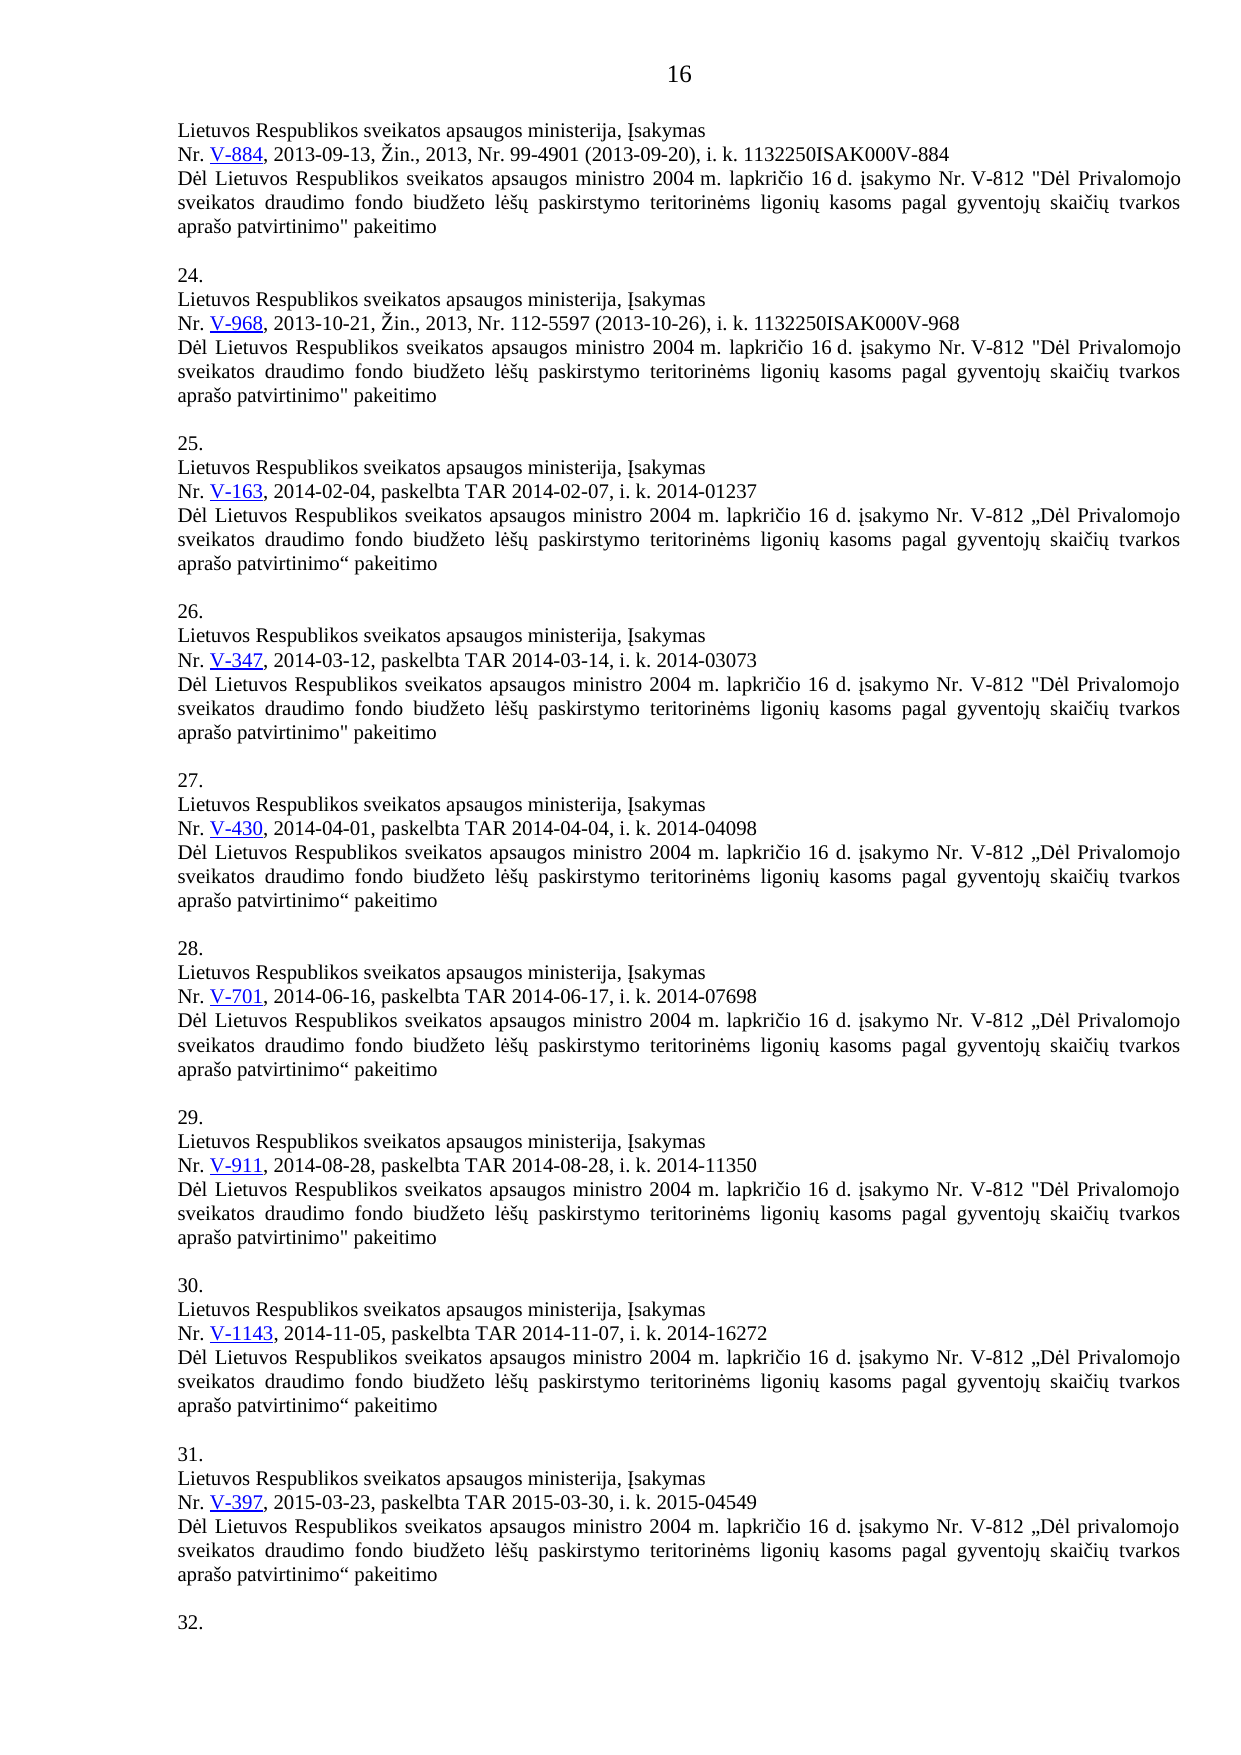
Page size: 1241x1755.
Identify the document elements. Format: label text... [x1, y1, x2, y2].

text Lietuvos Respublikos sveikatos apsaugos ministerija, Įsakymas [177, 792, 1181, 816]
text Lietuvos Respublikos sveikatos apsaugos ministerija, Įsakymas [177, 1466, 1181, 1490]
text 32. [177, 1610, 1181, 1634]
text Dėl Lietuvos Respublikos sveikatos apsaugos ministro 2004 m. lapkričio 16 d. įsakymo Nr. V-812 "Dėl Privalomojo sveikatos draudimo fondo biudžeto lėšų paskirstymo teritorinėms ligonių kasoms pagal gyventojų skaičių tvarkos aprašo patvirtinimo" pakeitimo [177, 1177, 1181, 1249]
text Nr. V-1143, 2014-11-05, paskelbta TAR 2014-11-07, i. k. 2014-16272 [177, 1321, 1181, 1345]
text 24. [177, 262, 1181, 287]
text Lietuvos Respublikos sveikatos apsaugos ministerija, Įsakymas [177, 623, 1181, 647]
text Lietuvos Respublikos sveikatos apsaugos ministerija, Įsakymas [177, 1297, 1181, 1321]
text 26. [177, 599, 1181, 623]
text Nr. V-347, 2014-03-12, paskelbta TAR 2014-03-14, i. k. 2014-03073 [177, 647, 1181, 672]
text Nr. V-163, 2014-02-04, paskelbta TAR 2014-02-07, i. k. 2014-01237 [177, 479, 1181, 503]
text 27. [177, 768, 1181, 792]
text Nr. V-397, 2015-03-23, paskelbta TAR 2015-03-30, i. k. 2015-04549 [177, 1490, 1181, 1514]
text Nr. V-701, 2014-06-16, paskelbta TAR 2014-06-17, i. k. 2014-07698 [177, 984, 1181, 1008]
text Nr. V-968, 2013-10-21, Žin., 2013, Nr. 112-5597 (2013-10-26), i. k. 1132250ISAK000V-968 [177, 311, 1181, 335]
text Nr. V-884, 2013-09-13, Žin., 2013, Nr. 99-4901 (2013-09-20), i. k. 1132250ISAK000V-884 [177, 142, 1181, 166]
text Lietuvos Respublikos sveikatos apsaugos ministerija, Įsakymas [177, 1129, 1181, 1153]
text Dėl Lietuvos Respublikos sveikatos apsaugos ministro 2004 m. lapkričio 16 d. įsakymo Nr. V-812 "Dėl Privalomojo sveikatos draudimo fondo biudžeto lėšų paskirstymo teritorinėms ligonių kasoms pagal gyventojų skaičių tvarkos aprašo patvirtinimo" pakeitimo [177, 166, 1181, 238]
text Dėl Lietuvos Respublikos sveikatos apsaugos ministro 2004 m. lapkričio 16 d. įsakymo Nr. V-812 „Dėl privalomojo sveikatos draudimo fondo biudžeto lėšų paskirstymo teritorinėms ligonių kasoms pagal gyventojų skaičių tvarkos aprašo patvirtinimo“ pakeitimo [177, 1514, 1181, 1586]
text Dėl Lietuvos Respublikos sveikatos apsaugos ministro 2004 m. lapkričio 16 d. įsakymo Nr. V-812 „Dėl Privalomojo sveikatos draudimo fondo biudžeto lėšų paskirstymo teritorinėms ligonių kasoms pagal gyventojų skaičių tvarkos aprašo patvirtinimo“ pakeitimo [177, 1345, 1181, 1417]
text 25. [177, 431, 1181, 455]
text Lietuvos Respublikos sveikatos apsaugos ministerija, Įsakymas [177, 118, 1181, 142]
text 31. [177, 1442, 1181, 1466]
text 29. [177, 1105, 1181, 1129]
text Dėl Lietuvos Respublikos sveikatos apsaugos ministro 2004 m. lapkričio 16 d. įsakymo Nr. V-812 „Dėl Privalomojo sveikatos draudimo fondo biudžeto lėšų paskirstymo teritorinėms ligonių kasoms pagal gyventojų skaičių tvarkos aprašo patvirtinimo“ pakeitimo [177, 503, 1181, 575]
text Nr. V-911, 2014-08-28, paskelbta TAR 2014-08-28, i. k. 2014-11350 [177, 1153, 1181, 1177]
text Lietuvos Respublikos sveikatos apsaugos ministerija, Įsakymas [177, 455, 1181, 479]
text Nr. V-430, 2014-04-01, paskelbta TAR 2014-04-04, i. k. 2014-04098 [177, 816, 1181, 840]
text Lietuvos Respublikos sveikatos apsaugos ministerija, Įsakymas [177, 960, 1181, 984]
text Dėl Lietuvos Respublikos sveikatos apsaugos ministro 2004 m. lapkričio 16 d. įsakymo Nr. V-812 "Dėl Privalomojo sveikatos draudimo fondo biudžeto lėšų paskirstymo teritorinėms ligonių kasoms pagal gyventojų skaičių tvarkos aprašo patvirtinimo" pakeitimo [177, 335, 1181, 407]
text 30. [177, 1273, 1181, 1297]
text Dėl Lietuvos Respublikos sveikatos apsaugos ministro 2004 m. lapkričio 16 d. įsakymo Nr. V-812 "Dėl Privalomojo sveikatos draudimo fondo biudžeto lėšų paskirstymo teritorinėms ligonių kasoms pagal gyventojų skaičių tvarkos aprašo patvirtinimo" pakeitimo [177, 672, 1181, 744]
text Dėl Lietuvos Respublikos sveikatos apsaugos ministro 2004 m. lapkričio 16 d. įsakymo Nr. V-812 „Dėl Privalomojo sveikatos draudimo fondo biudžeto lėšų paskirstymo teritorinėms ligonių kasoms pagal gyventojų skaičių tvarkos aprašo patvirtinimo“ pakeitimo [177, 1008, 1181, 1081]
text Lietuvos Respublikos sveikatos apsaugos ministerija, Įsakymas [177, 287, 1181, 311]
text 28. [177, 936, 1181, 960]
text Dėl Lietuvos Respublikos sveikatos apsaugos ministro 2004 m. lapkričio 16 d. įsakymo Nr. V-812 „Dėl Privalomojo sveikatos draudimo fondo biudžeto lėšų paskirstymo teritorinėms ligonių kasoms pagal gyventojų skaičių tvarkos aprašo patvirtinimo“ pakeitimo [177, 840, 1181, 912]
